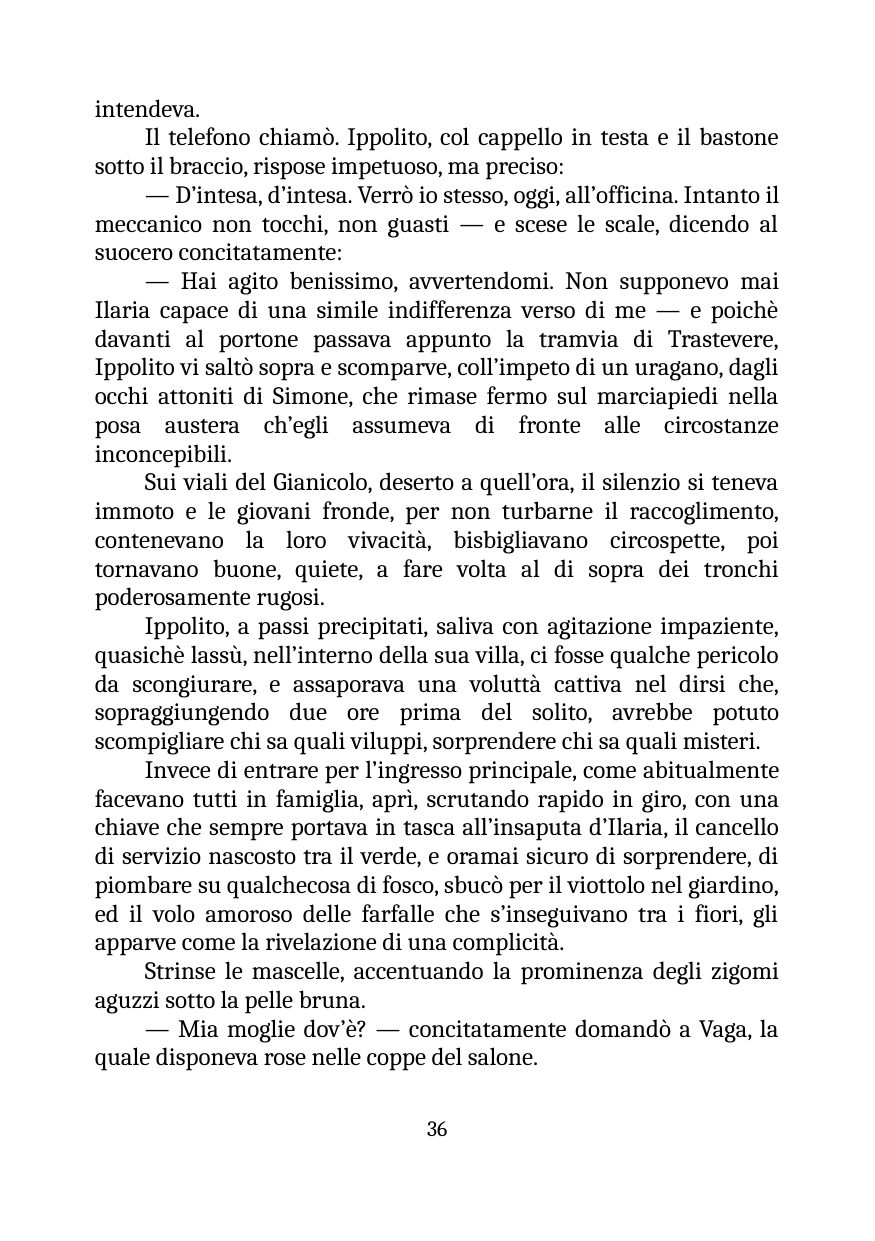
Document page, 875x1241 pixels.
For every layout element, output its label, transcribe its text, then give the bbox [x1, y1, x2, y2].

text — Hai agito benissimo, avvertendomi. Non supponevo mai Ilaria capace di una simile indifferenza verso di me — e poichè davanti al portone passava appunto la tramvia di Trastevere, Ippolito vi saltò sopra e scomparve, coll’impeto di un uragano, dagli occhi attoniti di Simone, che rimase fermo sul marciapiedi nella posa austera ch’egli assumeva di fronte alle circostanze inconcepibili. [94, 267, 779, 468]
text — Mia moglie dov’è? — concitatamente domandò a Vaga, la quale disponeva rose nelle coppe del salone. [94, 1014, 779, 1072]
text Strinse le mascelle, accentuando la prominenza degli zigomi aguzzi sotto la pelle bruna. [94, 957, 779, 1014]
text Ippolito, a passi precipitati, saliva con agitazione impaziente, quasichè lassù, nell’interno della sua villa, ci fosse qualche pericolo da scongiurare, e assaporava una voluttà cattiva nel dirsi che, sopraggiungendo due ore prima del solito, avrebbe potuto scompigliare chi sa quali viluppi, sorprendere chi sa quali misteri. [94, 612, 779, 756]
text Sui viali del Gianicolo, deserto a quell’ora, il silenzio si teneva immoto e le giovani fronde, per non turbarne il raccoglimento, contenevano la loro vivacità, bisbigliavano circospette, poi tornavano buone, quiete, a fare volta al di sopra dei tronchi poderosamente rugosi. [94, 468, 779, 612]
text Il telefono chiamò. Ippolito, col cappello in testa e il bastone sotto il braccio, rispose impetuoso, ma preciso: [94, 123, 779, 181]
text — D’intesa, d’intesa. Verrò io stesso, oggi, all’officina. Intanto il meccanico non tocchi, non guasti — e scese le scale, dicendo al suocero concitatamente: [94, 181, 779, 267]
text Invece di entrare per l’ingresso principale, come abitualmente facevano tutti in famiglia, aprì, scrutando rapido in giro, con una chiave che sempre portava in tasca all’insaputa d’Ilaria, il cancello di servizio nascosto tra il verde, e oramai sicuro di sorprendere, di piombare su qualchecosa di fosco, sbucò per il viottolo nel giardino, ed il volo amoroso delle farfalle che s’inseguivano tra i fiori, gli apparve come la rivelazione di una complicità. [94, 756, 779, 957]
text intendeva. [94, 94, 779, 123]
